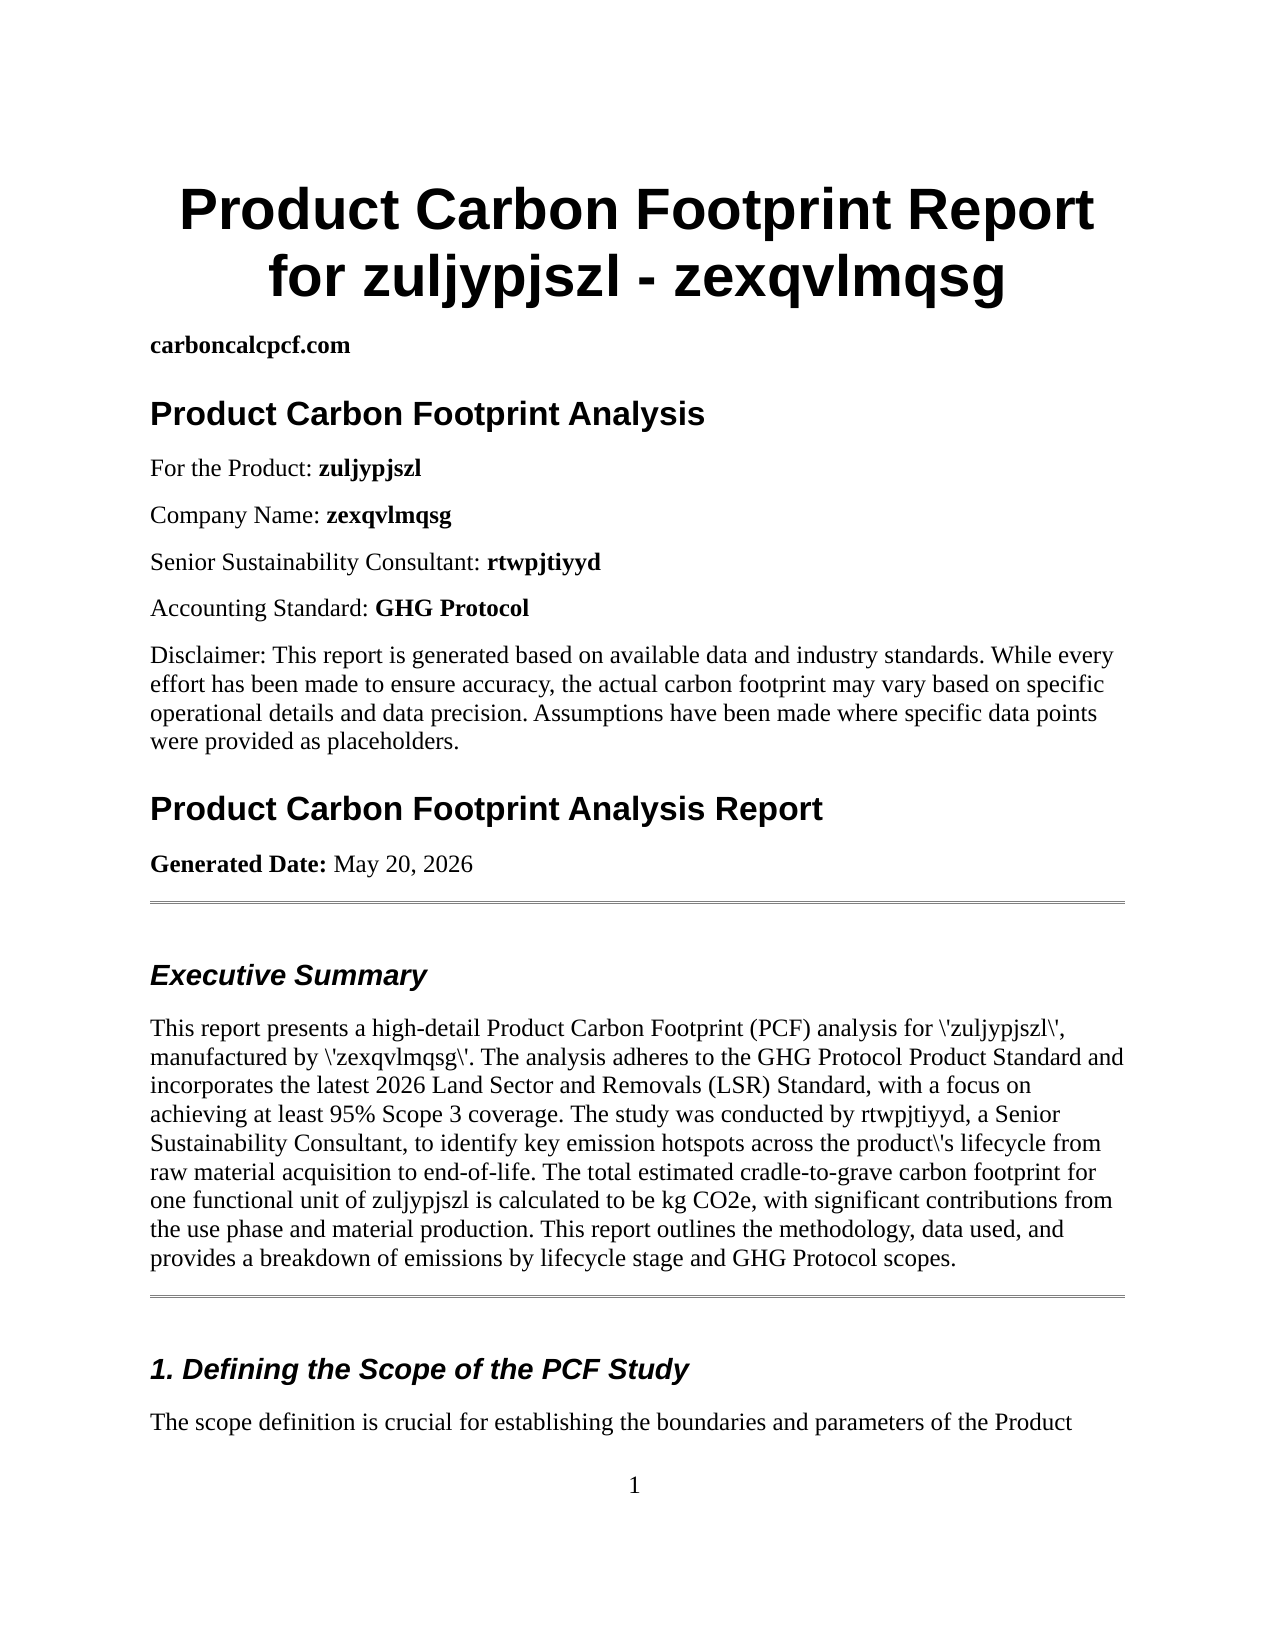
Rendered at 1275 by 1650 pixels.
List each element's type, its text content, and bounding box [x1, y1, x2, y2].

subtitle Executive Summary [150, 958, 1125, 992]
text Accounting Standard: GHG Protocol [150, 593, 1125, 622]
text Generated Date: May 20, 2026 [150, 849, 1125, 878]
text Company Name: zexqvlmqsg [150, 500, 1125, 529]
subtitle 1. Defining the Scope of the PCF Study [150, 1352, 1125, 1385]
subtitle Product Carbon Footprint Analysis Report [150, 789, 1125, 828]
text The scope definition is crucial for establishing the boundaries and parameters of the Product [150, 1407, 1125, 1436]
text This report presents a high-detail Product Carbon Footprint (PCF) analysis for \'zuljypjszl\', manufactured by \'zexqvlmqsg\'. The analysis adheres to the GHG Protocol Product Standard and incorporates the latest 2026 Land Sector and Removals (LSR) Standard, with a focus on achieving at least 95% Scope 3 coverage. The study was conducted by rtwpjtiyyd, a Senior Sustainability Consultant, to identify key emission hotspots across the product\'s lifecycle from raw material acquisition to end-of-life. The total estimated cradle-to-grave carbon footprint for one functional unit of zuljypjszl is calculated to be kg CO2e, with significant contributions from the use phase and material production. This report outlines the methodology, data used, and provides a breakdown of emissions by lifecycle stage and GHG Protocol scopes. [150, 1013, 1125, 1272]
text Senior Sustainability Consultant: rtwpjtiyyd [150, 547, 1125, 576]
text Disclaimer: This report is generated based on available data and industry standards. While every effort has been made to ensure accuracy, the actual carbon footprint may vary based on specific operational details and data precision. Assumptions have been made where specific data points were provided as placeholders. [150, 640, 1125, 755]
text For the Product: zuljypjszl [150, 453, 1125, 482]
subtitle Product Carbon Footprint Analysis [150, 393, 1125, 432]
text carboncalcpcf.com [150, 331, 1125, 359]
title Product Carbon Footprint Report for zuljypjszl - zexqvlmqsg [150, 175, 1125, 309]
